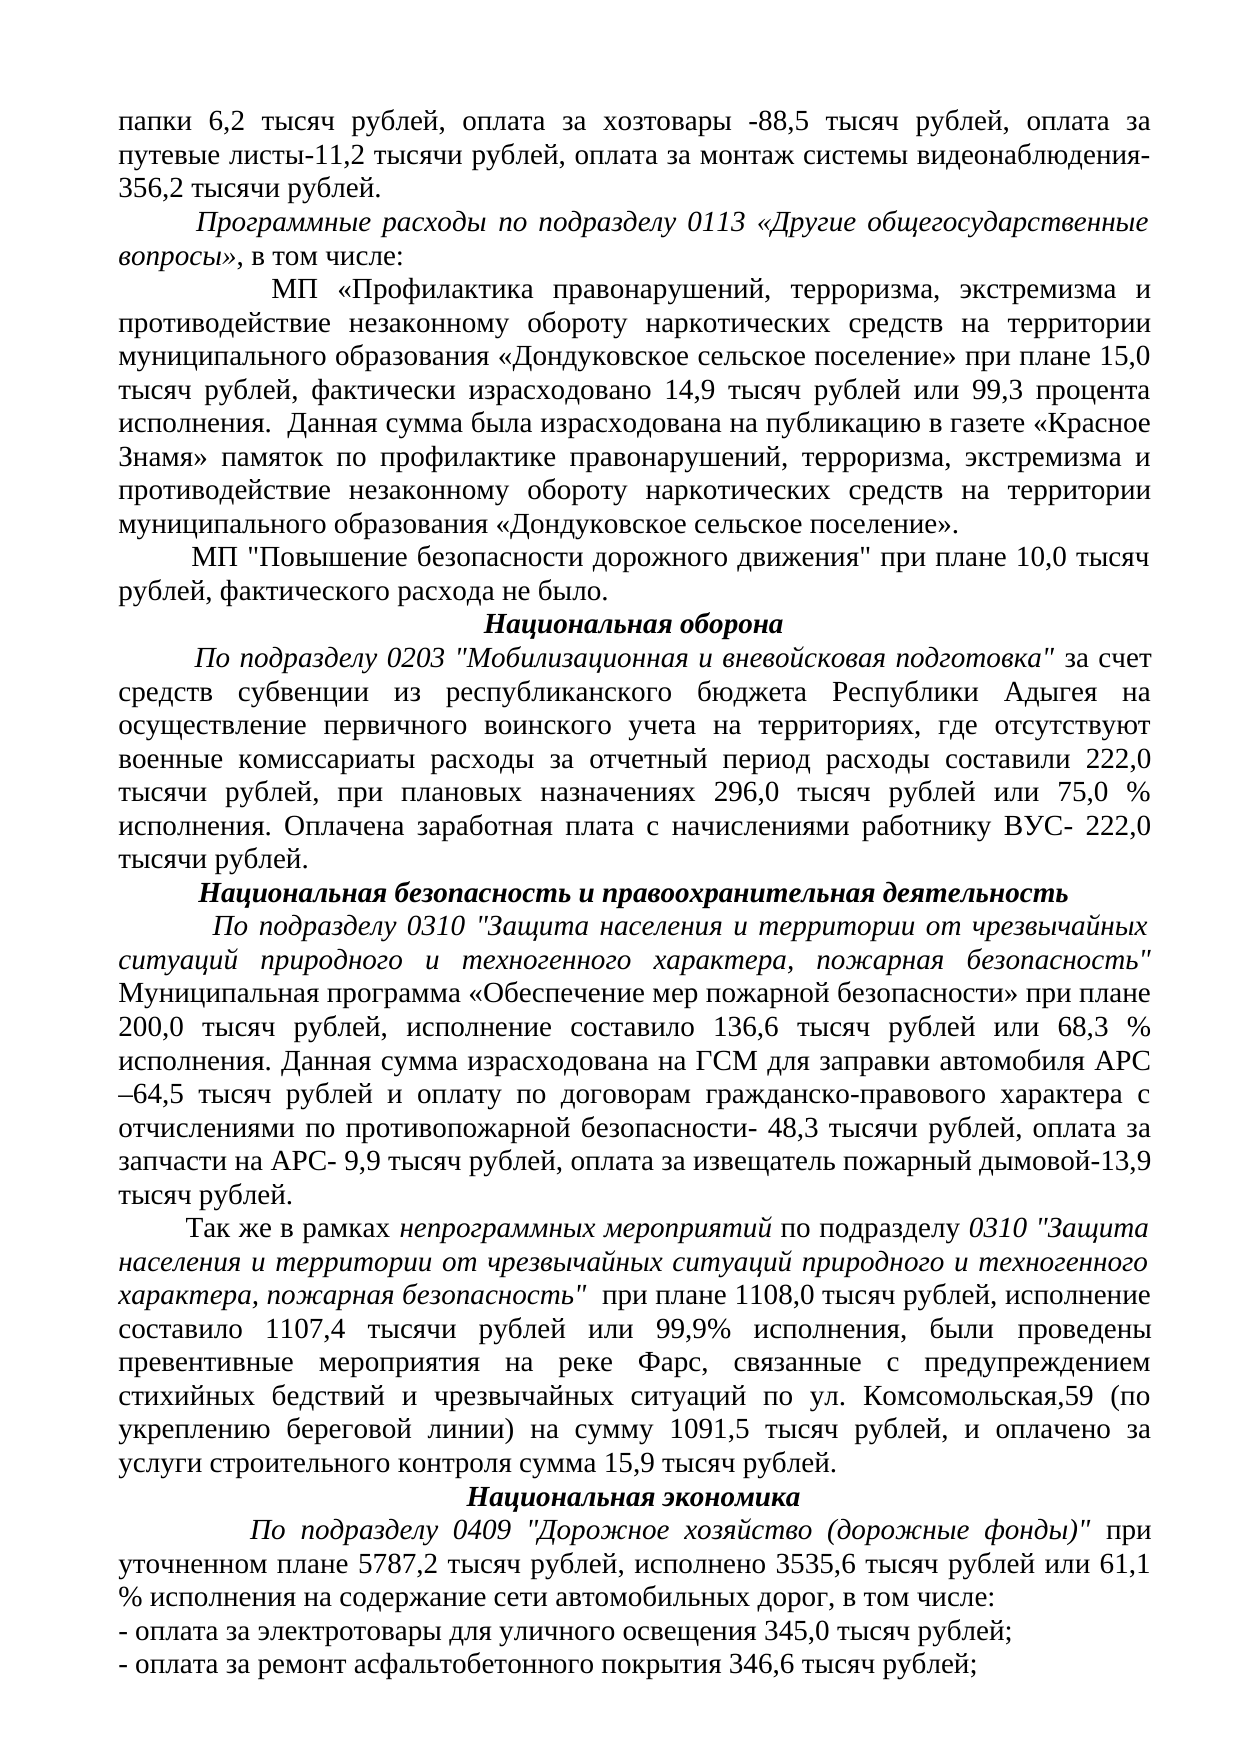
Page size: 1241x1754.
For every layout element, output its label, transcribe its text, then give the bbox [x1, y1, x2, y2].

text Национальная экономика [118, 1479, 1152, 1512]
text Национальная оборона [118, 607, 1152, 640]
text МП «Профилактика правонарушений, терроризма, экстремизма и противодействие незаконному обороту наркотических средств на территории муниципального образования «Дондуковское сельское поселение» при плане 15,0 тысяч рублей, фактически израсходовано 14,9 тысяч рублей или 99,3 процента исполнения. Данная сумма была израсходована на публикацию в газете «Красное Знамя» памяток по профилактике правонарушений, терроризма, экстремизма и противодействие незаконному обороту наркотических средств на территории муниципального образования «Дондуковское сельское поселение». [118, 271, 1152, 539]
text Так же в рамках непрограммных мероприятий по подразделу 0310 "Защита населения и территории от чрезвычайных ситуаций природного и техногенного характера, пожарная безопасность" при плане 1108,0 тысяч рублей, исполнение составило 1107,4 тысячи рублей или 99,9% исполнения, были проведены превентивные мероприятия на реке Фарс, связанные с предупреждением стихийных бедствий и чрезвычайных ситуаций по ул. Комсомольская,59 (по укреплению береговой линии) на сумму 1091,5 тысяч рублей, и оплачено за услуги строительного контроля сумма 15,9 тысяч рублей. [118, 1210, 1152, 1479]
text МП "Повышение безопасности дорожного движения" при плане 10,0 тысяч рублей, фактического расхода не было. [118, 539, 1152, 607]
text - оплата за электротовары для уличного освещения 345,0 тысяч рублей; [118, 1613, 1152, 1646]
text - оплата за ремонт асфальтобетонного покрытия 346,6 тысяч рублей; [118, 1646, 1152, 1680]
text По подразделу 0310 "Защита населения и территории от чрезвычайных ситуаций природного и техногенного характера, пожарная безопасность" Муниципальная программа «Обеспечение мер пожарной безопасности» при плане 200,0 тысяч рублей, исполнение составило 136,6 тысяч рублей или 68,3 % исполнения. Данная сумма израсходована на ГСМ для заправки автомобиля АРС –64,5 тысяч рублей и оплату по договорам гражданско-правового характера с отчислениями по противопожарной безопасности- 48,3 тысячи рублей, оплата за запчасти на АРС- 9,9 тысяч рублей, оплата за извещатель пожарный дымовой-13,9 тысяч рублей. [118, 908, 1152, 1210]
text папки 6,2 тысяч рублей, оплата за хозтовары -88,5 тысяч рублей, оплата за путевые листы-11,2 тысячи рублей, оплата за монтаж системы видеонаблюдения- 356,2 тысячи рублей. [118, 103, 1152, 204]
text По подразделу 0409 "Дорожное хозяйство (дорожные фонды)" при уточненном плане 5787,2 тысяч рублей, исполнено 3535,6 тысяч рублей или 61,1 % исполнения на содержание сети автомобильных дорог, в том числе: [118, 1512, 1152, 1613]
text Национальная безопасность и правоохранительная деятельность [118, 875, 1152, 908]
text По подразделу 0203 "Мобилизационная и вневойсковая подготовка" за счет средств субвенции из республиканского бюджета Республики Адыгея на осуществление первичного воинского учета на территориях, где отсутствуют военные комиссариаты расходы за отчетный период расходы составили 222,0 тысячи рублей, при плановых назначениях 296,0 тысяч рублей или 75,0 % исполнения. Оплачена заработная плата с начислениями работнику ВУС- 222,0 тысячи рублей. [118, 640, 1152, 875]
text Программные расходы по подразделу 0113 «Другие общегосударственные вопросы», в том числе: [118, 204, 1152, 271]
